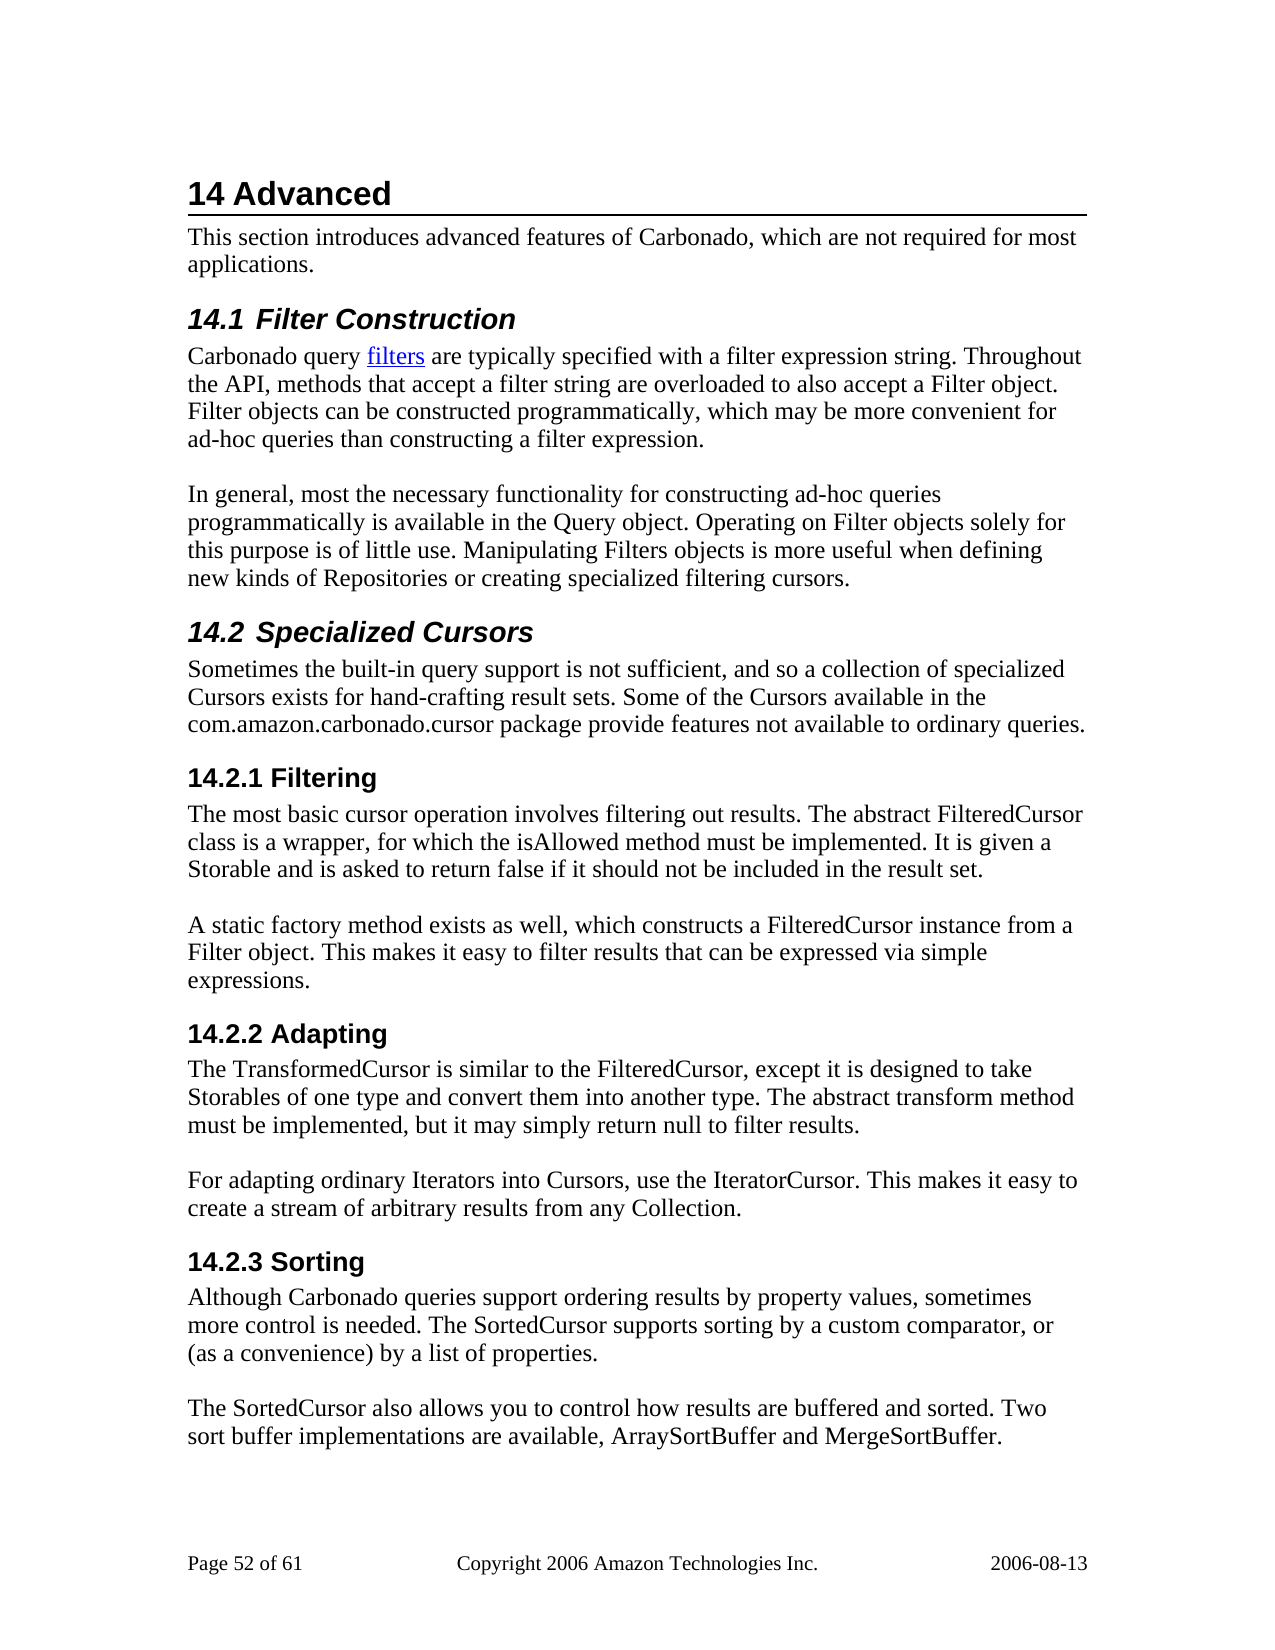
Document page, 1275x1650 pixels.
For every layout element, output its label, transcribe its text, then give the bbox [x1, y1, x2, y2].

text The most basic cursor operation involves filtering out results. The abstract FilteredCursor class is a wrapper, for which the isAllowed method must be implemented. It is given a Storable and is asked to return false if it should not be included in the result set. [187, 800, 1087, 883]
text A static factory method exists as well, which constructs a FilteredCursor instance from a Filter object. This makes it easy to filter results that can be expressed via simple expressions. [187, 911, 1087, 994]
text Carbonado query filters are typically specified with a filter expression string. Throughout the API, methods that accept a filter string are overloaded to also accept a Filter object. Filter objects can be constructed programmatically, which may be more convenient for ad-hoc queries than constructing a filter expression. [187, 342, 1087, 453]
subtitle Specialized Cursors [187, 616, 1087, 649]
subtitle Adapting [187, 1019, 1087, 1049]
subtitle Filtering [187, 763, 1087, 794]
text In general, most the necessary functionality for constructing ad-hoc queries programmatically is available in the Query object. Operating on Filter objects solely for this purpose is of little use. Manipulating Filters objects is more useful when defining new kinds of Repositories or creating specialized filtering cursors. [187, 481, 1087, 591]
text Although Carbonado queries support ordering results by property values, sometimes more control is needed. The SortedCursor supports sorting by a custom comparator, or (as a convenience) by a list of properties. [187, 1283, 1087, 1366]
text The TransformedCursor is similar to the FilteredCursor, except it is designed to take Storables of one type and convert them into another type. The abstract transform method must be implemented, but it may simply return null to filter results. [187, 1055, 1087, 1138]
subtitle Sorting [187, 1247, 1087, 1277]
subtitle Filter Construction [187, 303, 1087, 336]
text This section introduces advanced features of Carbonado, which are not required for most applications. [187, 223, 1087, 278]
text For adapting ordinary Iterators into Cursors, use the IteratorCursor. This makes it easy to create a stream of arbitrary results from any Collection. [187, 1166, 1087, 1222]
subtitle Advanced [187, 175, 1087, 216]
text Sometimes the built-in query support is not sufficient, and so a collection of specialized Cursors exists for hand-crafting result sets. Some of the Cursors available in the com.amazon.carbonado.cursor package provide features not available to ordinary queries. [187, 655, 1087, 738]
text The SortedCursor also allows you to control how results are buffered and sorted. Two sort buffer implementations are available, ArraySortBuffer and MergeSortBuffer. [187, 1394, 1087, 1449]
